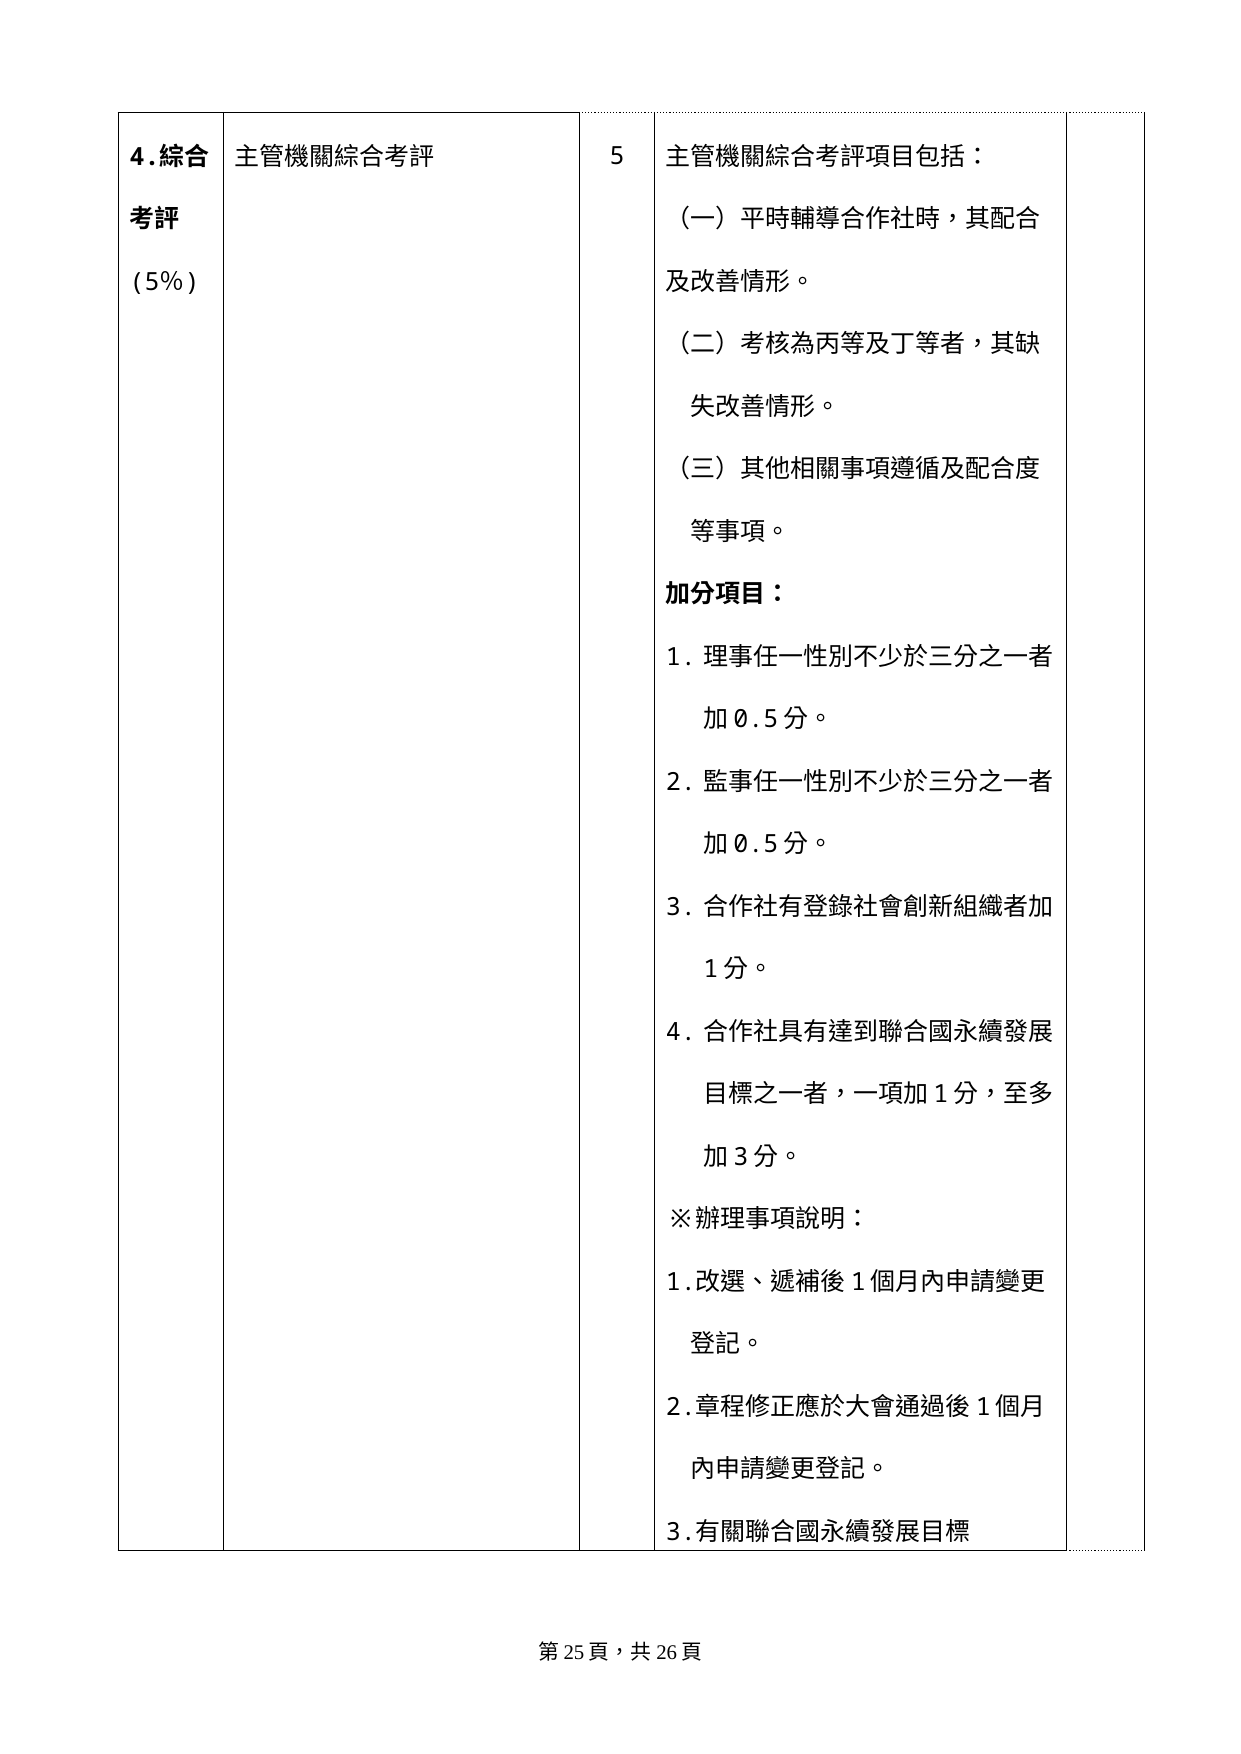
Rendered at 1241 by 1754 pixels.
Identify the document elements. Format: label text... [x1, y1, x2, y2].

table_cell [1067, 112, 1144, 1550]
table_cell 主管機關綜合考評項目包括： （一）平時輔導合作社時，其配合及改善情形。 （二）考核為丙等及丁等者，其缺失改善情形。 （三）其他相關事項遵循及配合度等事項。 加分項目： 理事任一性別不少於三分之一者加0.5分。 監事任一性別不少於三分之一者加0.5分。 合作社有登錄社會創新組織者加1分。 合作社具有達到聯合國永續發展目標之一者，一項加1分，至多加3分。 ※辦理事項說明： 1.改選、遞補後1個月內申請變更登記。 2.章程修正應於大會通過後1個月內申請變更登記。 3.有關聯合國永續發展目標 [655, 112, 1066, 1550]
table_cell 4.綜合考評(5％) [119, 113, 223, 1550]
table_cell 5 [580, 112, 654, 1550]
table_cell 主管機關綜合考評 [224, 113, 579, 1550]
